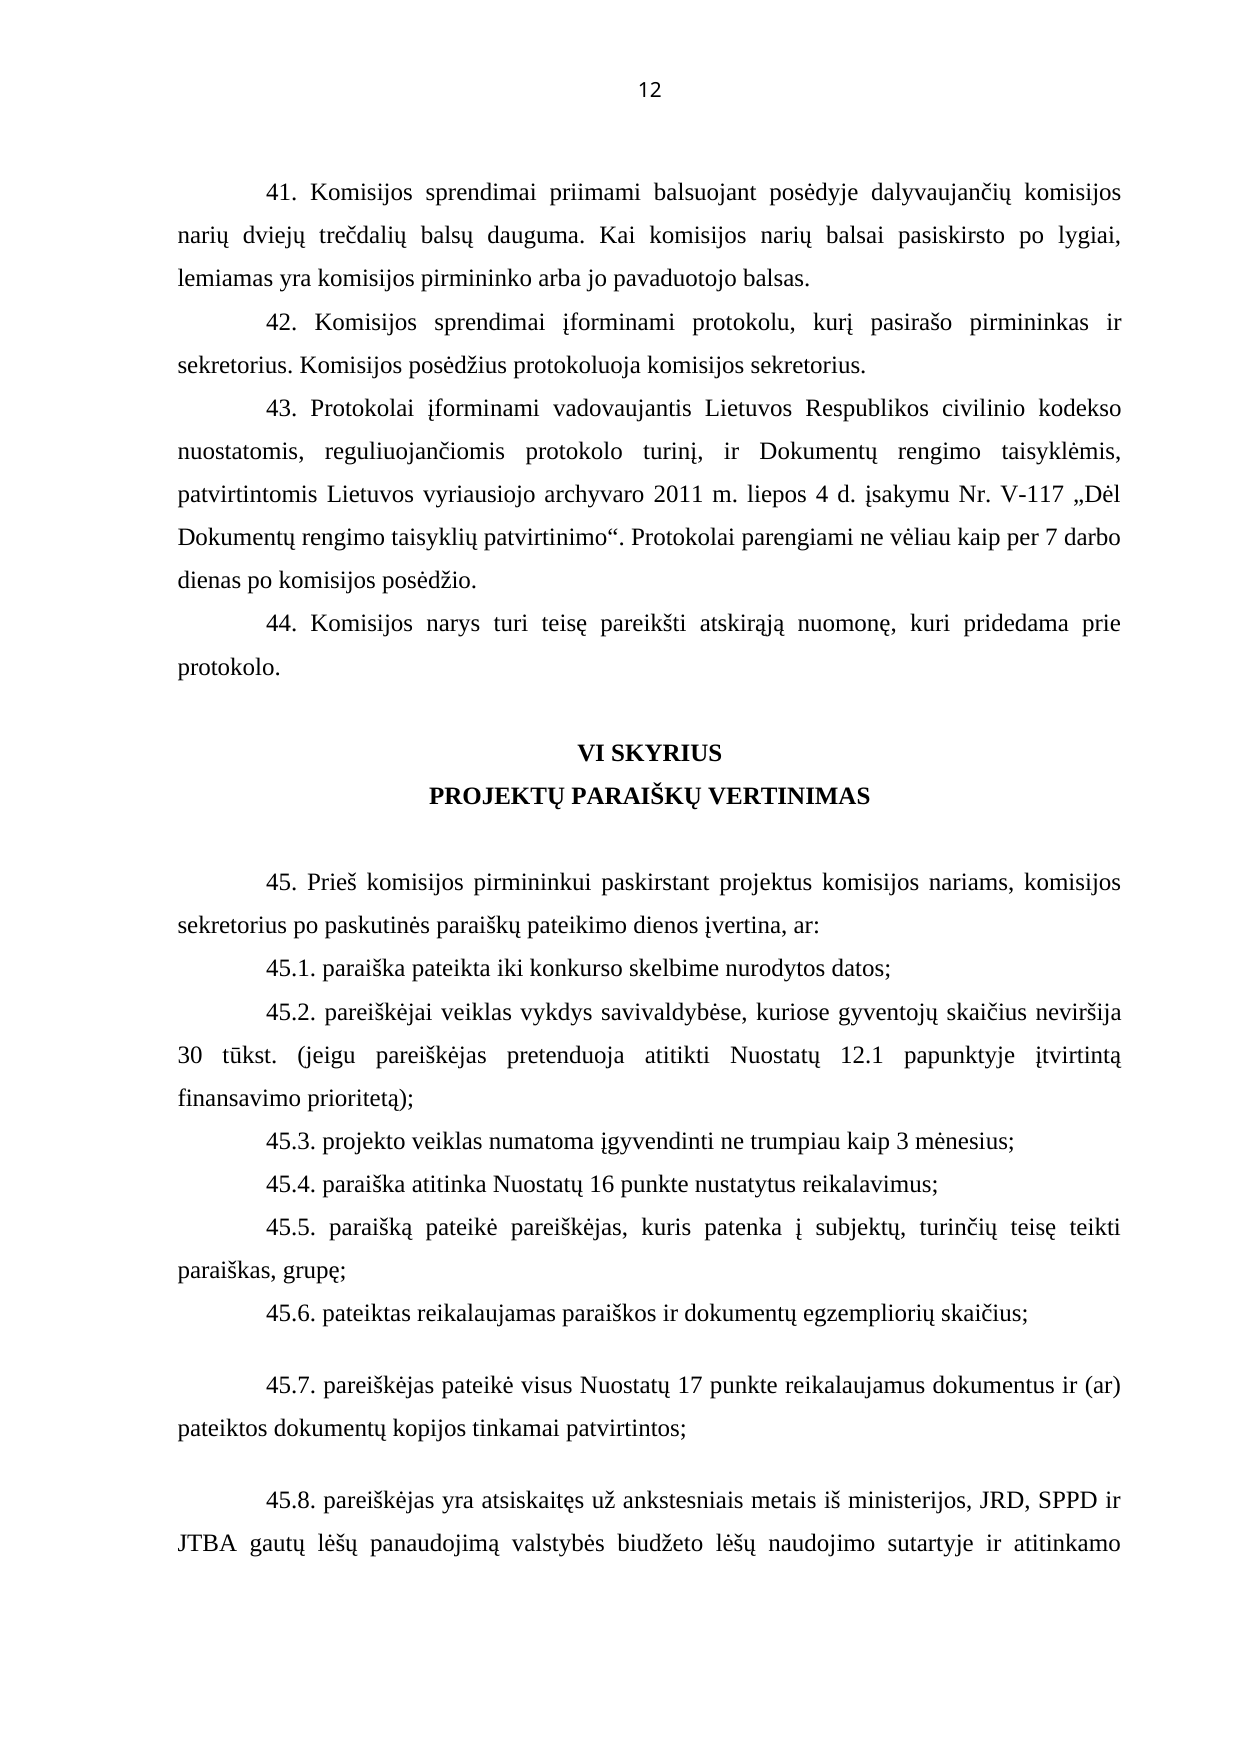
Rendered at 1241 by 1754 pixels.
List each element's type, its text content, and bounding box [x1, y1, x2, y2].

text 44. Komisijos narys turi teisę pareikšti atskirąją nuomonę, kuri pridedama prie protokolo. [177, 608, 1122, 680]
text 45.4. paraiška atitinka Nuostatų 16 punkte nustatytus reikalavimus; [177, 1169, 1122, 1198]
text 45.8. pareiškėjas yra atsiskaitęs už ankstesniais metais iš ministerijos, JRD, SPPD ir JTBA gautų lėšų panaudojimą valstybės biudžeto lėšų naudojimo sutartyje ir atitinkamo [177, 1485, 1122, 1557]
text 45.1. paraiška pateikta iki konkurso skelbime nurodytos datos; [177, 953, 1122, 982]
text 45.3. projekto veiklas numatoma įgyvendinti ne trumpiau kaip 3 mėnesius; [177, 1126, 1122, 1155]
text 45.6. pateiktas reikalaujamas paraiškos ir dokumentų egzempliorių skaičius; [177, 1298, 1122, 1327]
text Vi SKYRIUS [177, 738, 1122, 767]
text 43. Protokolai įforminami vadovaujantis Lietuvos Respublikos civilinio kodekso nuostatomis, reguliuojančiomis protokolo turinį, ir Dokumentų rengimo taisyklėmis, patvirtintomis Lietuvos vyriausiojo archyvaro 2011 m. liepos 4 d. įsakymu Nr. V-117 „Dėl Dokumentų rengimo taisyklių patvirtinimo“. Protokolai parengiami ne vėliau kaip per 7 darbo dienas po komisijos posėdžio. [177, 393, 1122, 594]
text Projektų PARAIŠKŲ VERTINIMAS [177, 781, 1122, 810]
text 42. Komisijos sprendimai įforminami protokolu, kurį pasirašo pirmininkas ir sekretorius. Komisijos posėdžius protokoluoja komisijos sekretorius. [177, 307, 1122, 378]
text 45. Prieš komisijos pirmininkui paskirstant projektus komisijos nariams, komisijos sekretorius po paskutinės paraiškų pateikimo dienos įvertina, ar: [177, 867, 1122, 939]
text 45.7. pareiškėjas pateikė visus Nuostatų 17 punkte reikalaujamus dokumentus ir (ar) pateiktos dokumentų kopijos tinkamai patvirtintos; [177, 1370, 1122, 1442]
text 45.2. pareiškėjai veiklas vykdys savivaldybėse, kuriose gyventojų skaičius neviršija 30 tūkst. (jeigu pareiškėjas pretenduoja atitikti Nuostatų 12.1 papunktyje įtvirtintą finansavimo prioritetą); [177, 997, 1122, 1112]
text 41. Komisijos sprendimai priimami balsuojant posėdyje dalyvaujančių komisijos narių dviejų trečdalių balsų dauguma. Kai komisijos narių balsai pasiskirsto po lygiai, lemiamas yra komisijos pirmininko arba jo pavaduotojo balsas. [177, 177, 1122, 292]
text 45.5. paraišką pateikė pareiškėjas, kuris patenka į subjektų, turinčių teisę teikti paraiškas, grupę; [177, 1212, 1122, 1284]
